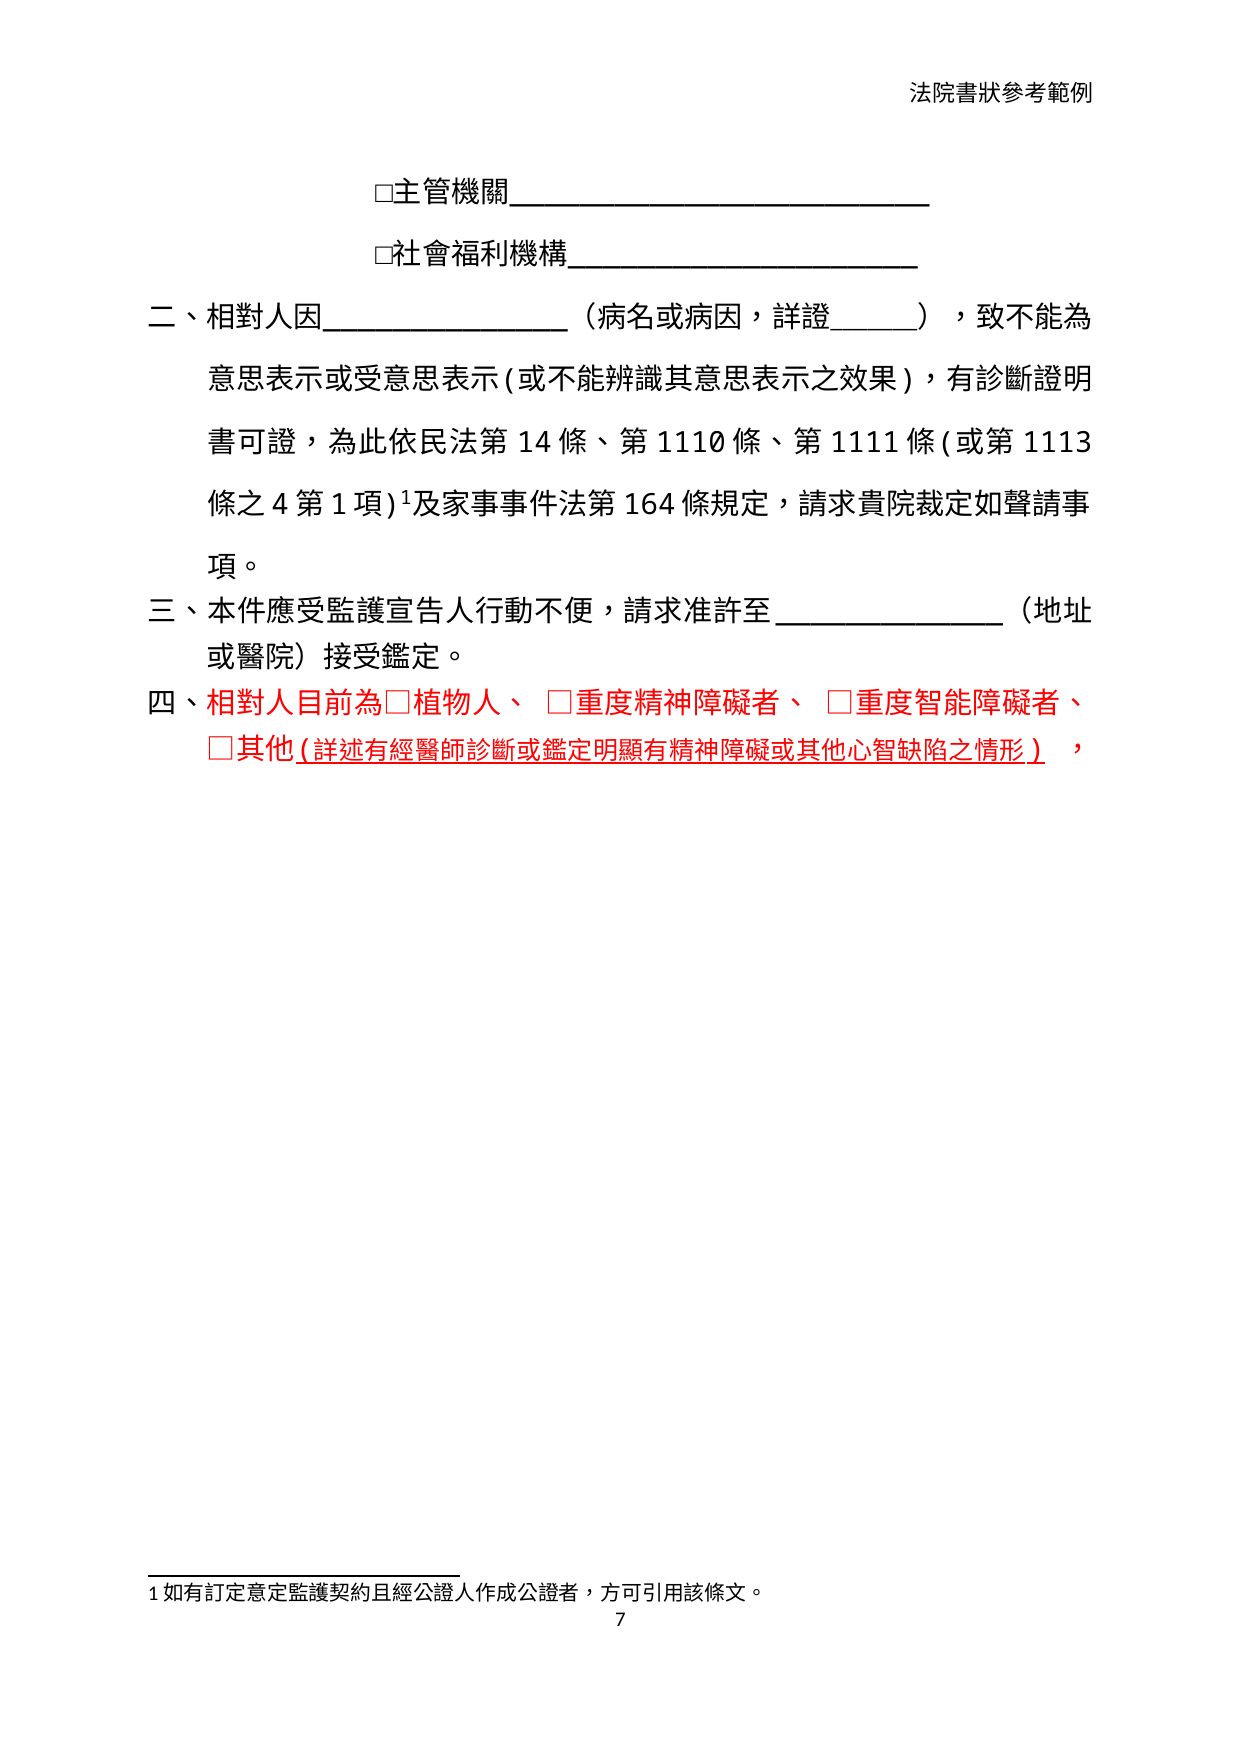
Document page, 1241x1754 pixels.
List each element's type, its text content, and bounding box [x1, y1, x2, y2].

text 如有訂定意定監護契約且經公證人作成公證者，方可引用該條文。 [148, 1576, 1092, 1606]
text 三、本件應受監護宣告人行動不便，請求准許至_____________（地址或醫院）接受鑑定。 [148, 585, 1092, 677]
text 二、相對人因______________（病名或病因，詳證_______），致不能為意思表示或受意思表示(或不能辨識其意思表示之效果)，有診斷證明書可證，為此依民法第14條、第1110條、第1111條(或第1113條之4第1項)及家事事件法第164條規定，請求貴院裁定如聲請事項。 [148, 273, 1092, 585]
text □社會福利機構____________________ [148, 210, 1092, 273]
text 四、相對人目前為□植物人、 □重度精神障礙者、 □重度智能障礙者、 □其他(詳述有經醫師診斷或鑑定明顯有精神障礙或其他心智缺陷之情形) ， [148, 677, 1092, 768]
text □主管機關________________________ [148, 148, 1092, 210]
